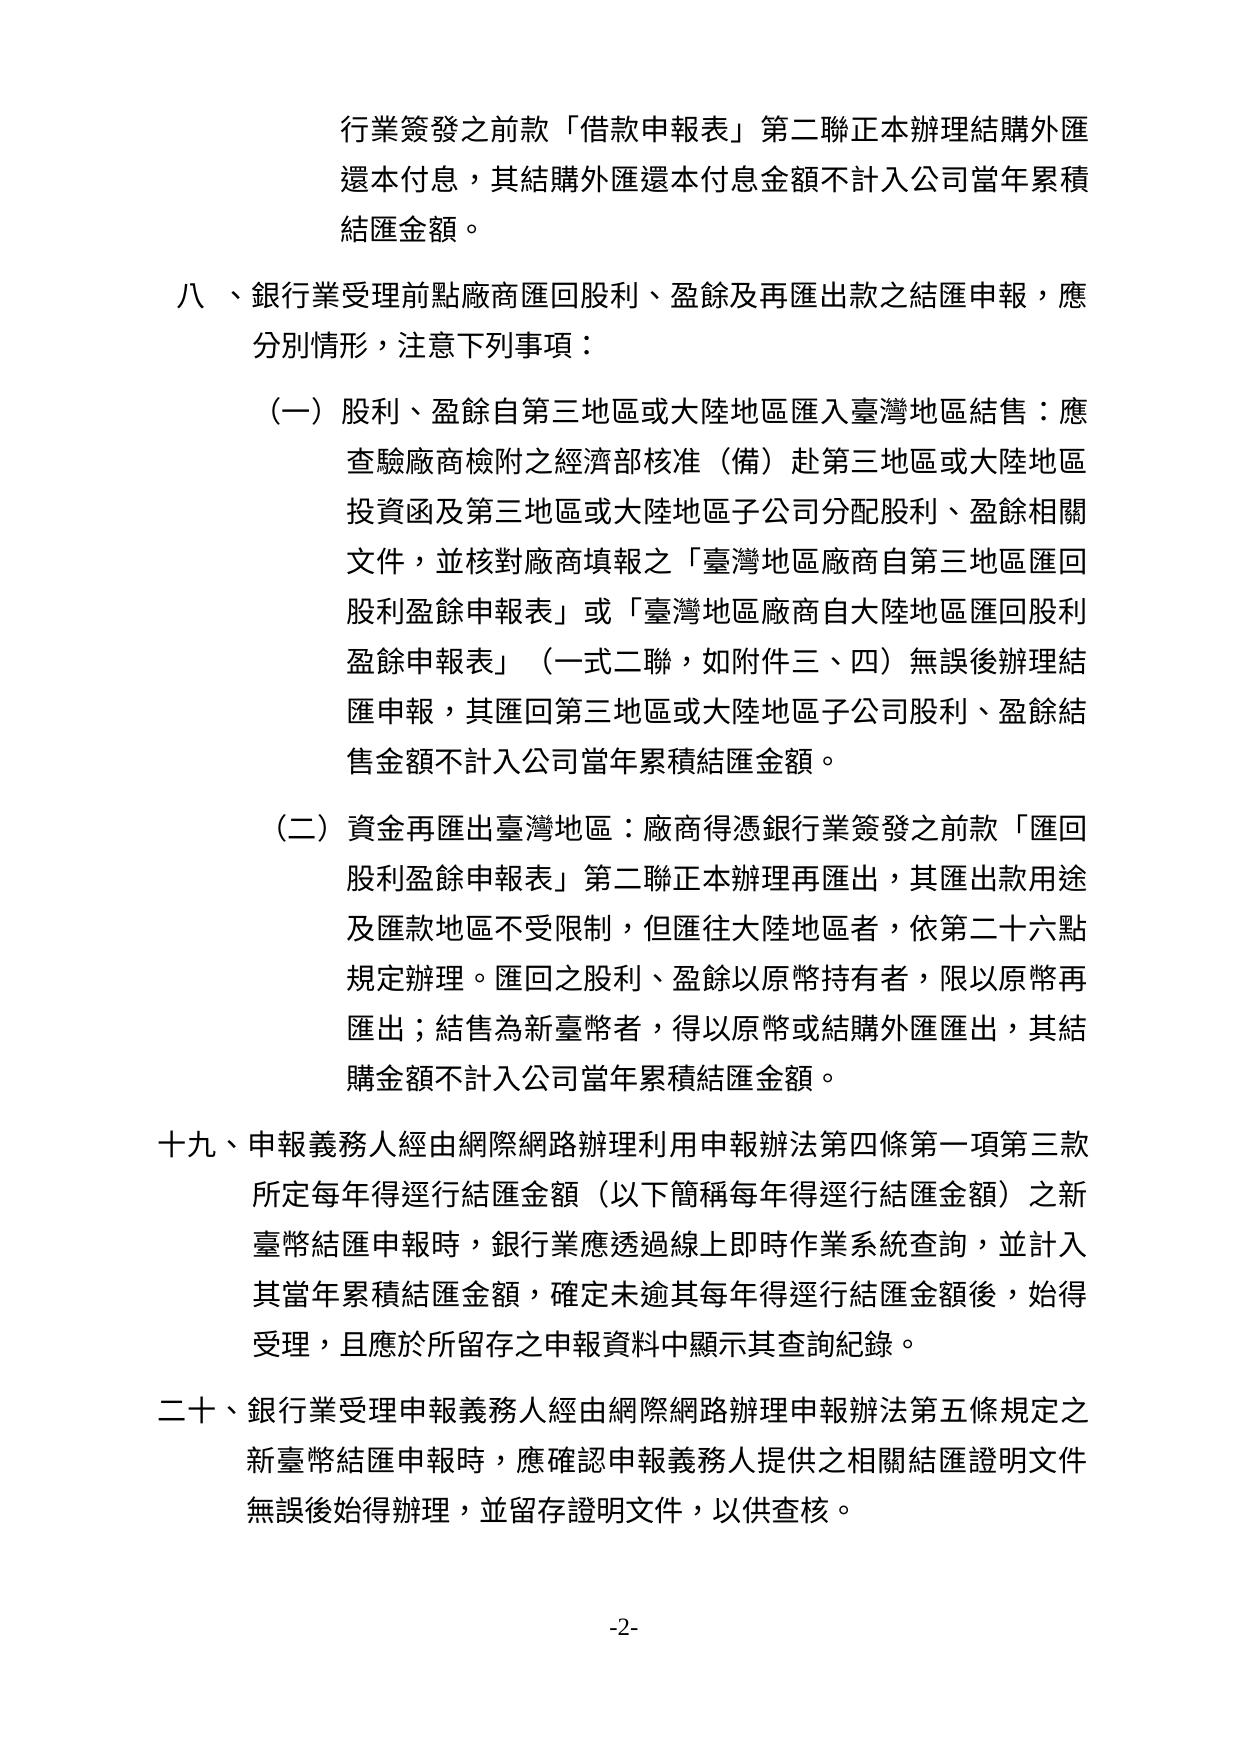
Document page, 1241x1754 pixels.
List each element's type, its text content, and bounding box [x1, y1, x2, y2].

text （二）資金再匯出臺灣地區：廠商得憑銀行業簽發之前款「匯回股利盈餘申報表」第二聯正本辦理再匯出，其匯出款用途及匯款地區不受限制，但匯往大陸地區者，依第二十六點規定辦理。匯回之股利、盈餘以原幣持有者，限以原幣再匯出；結售為新臺幣者，得以原幣或結購外匯匯出，其結購金額不計入公司當年累積結匯金額。 [258, 799, 1090, 1099]
text 行業簽發之前款「借款申報表」第二聯正本辦理結購外匯還本付息，其結購外匯還本付息金額不計入公司當年累積結匯金額。 [252, 100, 1090, 250]
text 二十、銀行業受理申報義務人經由網際網路辦理申報辦法第五條規定之新臺幣結匯申報時，應確認申報義務人提供之相關結匯證明文件無誤後始得辦理，並留存證明文件，以供查核。 [157, 1382, 1090, 1532]
text （一）股利、盈餘自第三地區或大陸地區匯入臺灣地區結售：應查驗廠商檢附之經濟部核准（備）赴第三地區或大陸地區投資函及第三地區或大陸地區子公司分配股利、盈餘相關文件，並核對廠商填報之「臺灣地區廠商自第三地區匯回股利盈餘申報表」或「臺灣地區廠商自大陸地區匯回股利盈餘申報表」（一式二聯，如附件三、四）無誤後辦理結匯申報，其匯回第三地區或大陸地區子公司股利、盈餘結售金額不計入公司當年累積結匯金額。 [252, 383, 1090, 783]
text 八 、銀行業受理前點廠商匯回股利、盈餘及再匯出款之結匯申報，應分別情形，注意下列事項： [157, 267, 1090, 367]
text 十九、申報義務人經由網際網路辦理利用申報辦法第四條第一項第三款所定每年得逕行結匯金額（以下簡稱每年得逕行結匯金額）之新臺幣結匯申報時，銀行業應透過線上即時作業系統查詢，並計入其當年累積結匯金額，確定未逾其每年得逕行結匯金額後，始得受理，且應於所留存之申報資料中顯示其查詢紀錄。 [157, 1115, 1090, 1365]
